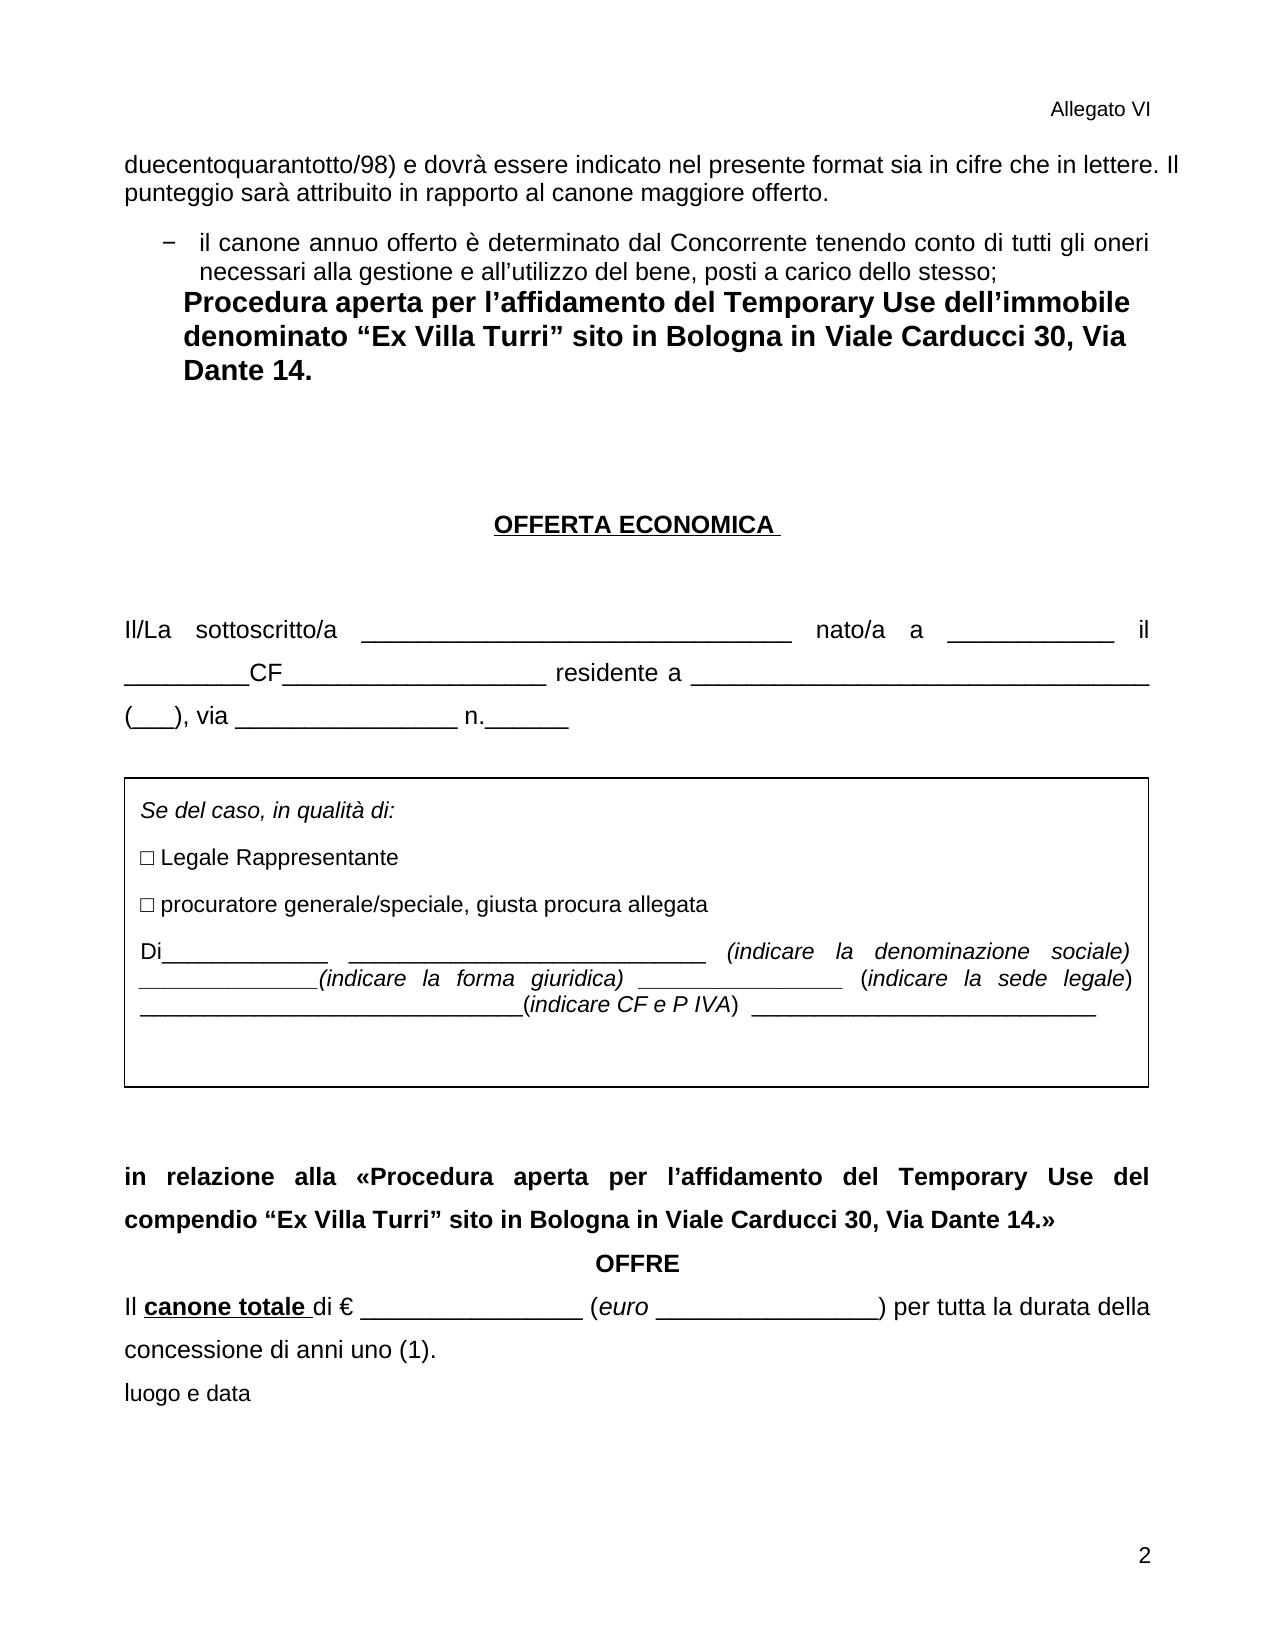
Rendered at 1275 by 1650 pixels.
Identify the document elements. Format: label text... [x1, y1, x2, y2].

text Se del caso, in qualità di: [140, 797, 1132, 823]
text Di_____________ ____________________________ (indicare la denominazione sociale) ______________(indicare la forma giuridica) ________________ (indicare la sede legale) ______________________________(indicare CF e P IVA) ___________________________ [140, 938, 1132, 1017]
text OFFRE [124, 1249, 1151, 1277]
list duecentoquarantotto/98) e dovrà essere indicato nel presente format sia in cifre che in lettere. Il punteggio sarà attribuito in rapporto al canone maggiore offerto. [124, 149, 1181, 207]
text Procedura aperta per l’affidamento del Temporary Use dell’immobile denominato “Ex Villa Turri” sito in Bologna in Viale Carducci 30, Via Dante 14. [183, 285, 1159, 386]
text in relazione alla «Procedura aperta per l’affidamento del Temporary Use del compendio “Ex Villa Turri” sito in Bologna in Viale Carducci 30, Via Dante 14.» [124, 1162, 1151, 1234]
list il canone annuo offerto è determinato dal Concorrente tenendo conto di tutti gli oneri necessari alla gestione e all’utilizzo del bene, posti a carico dello stesso; [162, 228, 1151, 285]
text □ procuratore generale/speciale, giusta procura allegata [140, 891, 1132, 917]
text OFFERTA ECONOMICA [124, 510, 1151, 538]
text Il canone totale di € ________________ (euro ________________) per tutta la durata della concessione di anni uno (1). [124, 1292, 1151, 1364]
text luogo e data [124, 1378, 1151, 1407]
text Il/La sottoscritto/a _______________________________ nato/a a ____________ il _________CF___________________ residente a _________________________________ (___), via ________________ n.______ [124, 615, 1151, 730]
text □ Legale Rappresentante [140, 844, 1132, 870]
